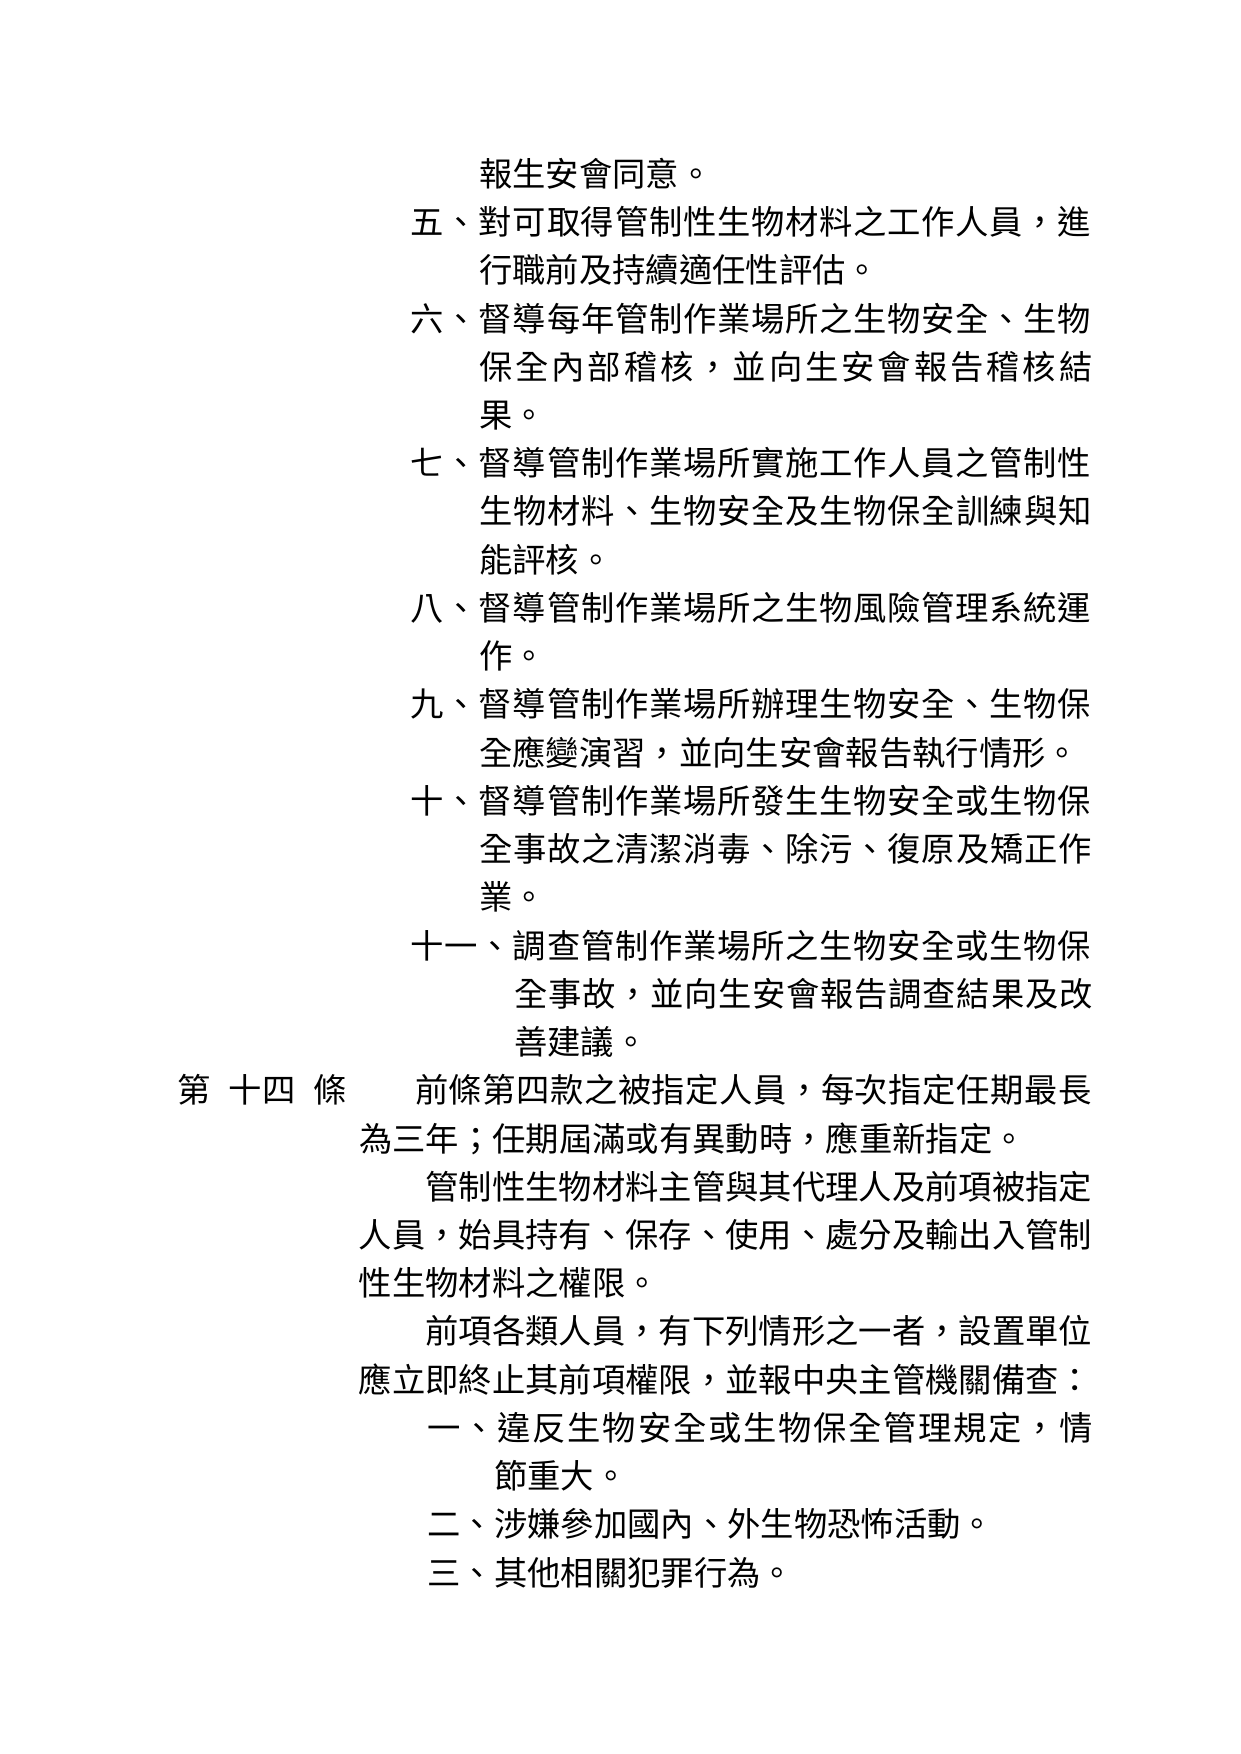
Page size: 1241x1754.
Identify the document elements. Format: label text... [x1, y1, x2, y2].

text 三、其他相關犯罪行為。 [427, 1546, 1092, 1594]
text 七、督導管制作業場所實施工作人員之管制性生物材料、生物安全及生物保全訓練與知能評核。 [411, 437, 1092, 582]
text 前項各類人員，有下列情形之一者，設置單位應立即終止其前項權限，並報中央主管機關備查： [358, 1305, 1092, 1402]
text 第 十四 條 前條第四款之被指定人員，每次指定任期最長為三年；任期屆滿或有異動時，應重新指定。 [177, 1064, 1092, 1161]
text 二、涉嫌參加國內、外生物恐怖活動。 [427, 1498, 1092, 1546]
text 十、督導管制作業場所發生生物安全或生物保全事故之清潔消毒、除污、復原及矯正作業。 [411, 775, 1092, 919]
text 報生安會同意。 [411, 148, 1092, 196]
text 管制性生物材料主管與其代理人及前項被指定人員，始具持有、保存、使用、處分及輸出入管制性生物材料之權限。 [358, 1161, 1092, 1305]
text 十一、調查管制作業場所之生物安全或生物保全事故，並向生安會報告調查結果及改善建議。 [411, 919, 1092, 1064]
text 九、督導管制作業場所辦理生物安全、生物保全應變演習，並向生安會報告執行情形。 [411, 678, 1092, 775]
text 六、督導每年管制作業場所之生物安全、生物保全內部稽核，並向生安會報告稽核結果。 [411, 292, 1092, 437]
text 一、違反生物安全或生物保全管理規定，情節重大。 [427, 1402, 1092, 1498]
text 五、對可取得管制性生物材料之工作人員，進行職前及持續適任性評估。 [411, 196, 1092, 292]
text 八、督導管制作業場所之生物風險管理系統運作。 [411, 582, 1092, 678]
